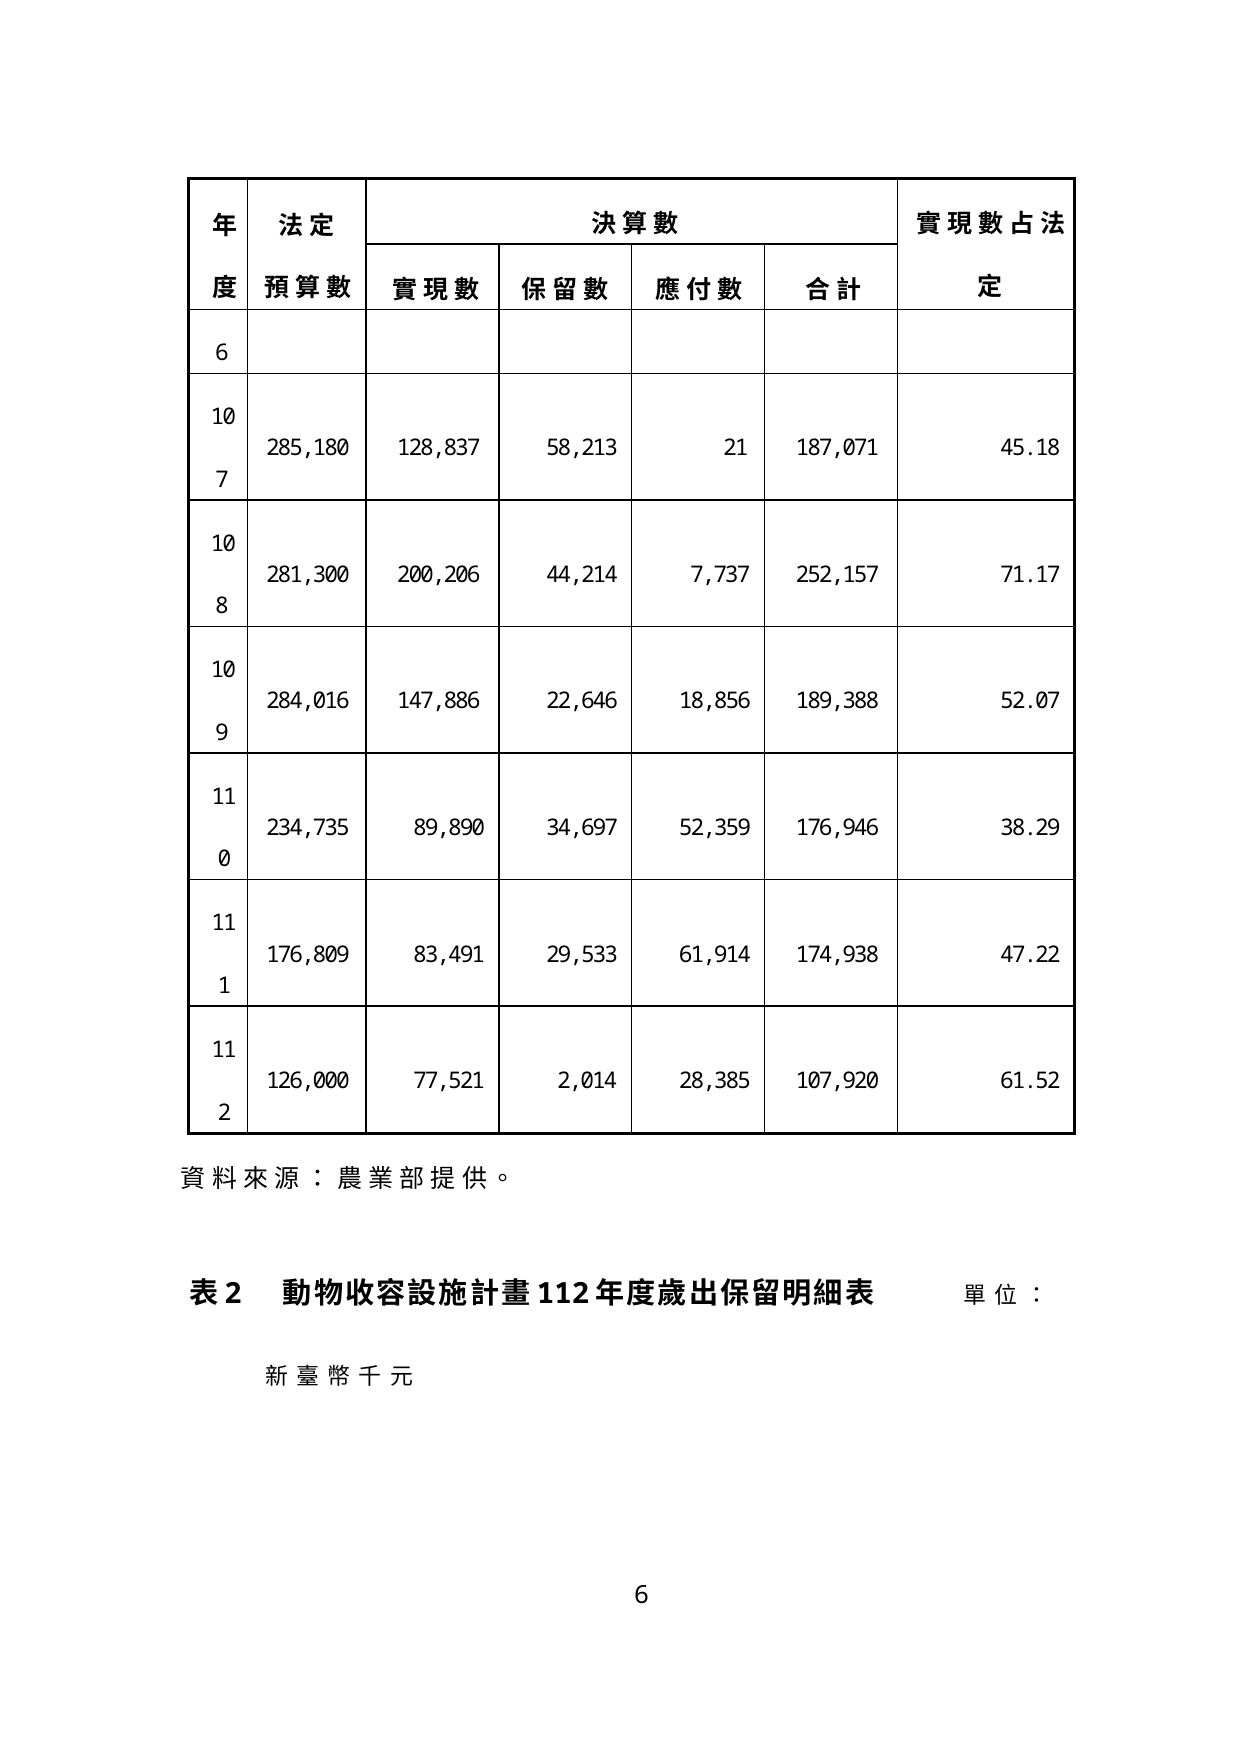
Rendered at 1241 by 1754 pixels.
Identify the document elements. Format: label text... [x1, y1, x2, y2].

table_cell [765, 310, 897, 372]
table_cell 187,071 [765, 374, 897, 499]
table_cell 18,856 [632, 627, 764, 752]
table_header 法定 預算數 [248, 180, 365, 308]
table_cell 109 [190, 627, 247, 752]
table_cell 44,214 [500, 501, 631, 626]
table_cell 147,886 [367, 627, 498, 752]
table_cell 281,300 [248, 501, 365, 626]
table_header 決算數 [367, 180, 897, 243]
table_cell 176,809 [248, 880, 365, 1005]
table_cell 107,920 [765, 1007, 897, 1132]
table_cell 111 [190, 880, 247, 1005]
table_cell 77,521 [367, 1007, 498, 1132]
table_cell 52,359 [632, 754, 764, 879]
table_cell 126,000 [248, 1007, 365, 1132]
table_cell 45.18 [898, 374, 1073, 499]
table_cell [632, 310, 764, 372]
table_cell 19.26 [898, 310, 1073, 372]
table_cell 234,735 [248, 754, 365, 879]
table_cell 應付數 [632, 245, 764, 308]
table_cell 284,016 [248, 627, 365, 752]
table_cell 2,014 [500, 1007, 631, 1132]
table_cell 107 [190, 374, 247, 499]
table_cell 38.29 [898, 754, 1073, 879]
table_header 實現數占法定 預算數比率 [898, 180, 1073, 308]
table_cell 6 [190, 310, 247, 372]
table_cell 61,914 [632, 880, 764, 1005]
table_cell 22,646 [500, 627, 631, 752]
text 表2 動物收容設施計畫112年度歲出保留明細表 單位：新臺幣千元 [178, 1208, 1063, 1396]
table_cell 110 [190, 754, 247, 879]
table_cell 28,385 [632, 1007, 764, 1132]
table_cell 34,697 [500, 754, 631, 879]
table_cell 71.17 [898, 501, 1073, 626]
table_cell 200,206 [367, 501, 498, 626]
table_cell 58,213 [500, 374, 631, 499]
table_header 年度 [190, 180, 247, 308]
table_cell 83,491 [367, 880, 498, 1005]
table_cell 174,938 [765, 880, 897, 1005]
table_cell 47.22 [898, 880, 1073, 1005]
table_cell 176,946 [765, 754, 897, 879]
table_cell [367, 310, 498, 372]
table_cell 189,388 [765, 627, 897, 752]
table_cell 128,837 [367, 374, 498, 499]
table_cell 21 [632, 374, 764, 499]
table_cell 7,737 [632, 501, 764, 626]
table_cell 保留數 [500, 245, 631, 308]
table_cell 合計 [765, 245, 897, 308]
table_cell 108 [190, 501, 247, 626]
table_cell 112 [190, 1007, 247, 1132]
table_cell 29,533 [500, 880, 631, 1005]
table_cell 285,180 [248, 374, 365, 499]
table_cell [500, 310, 631, 372]
table_cell [248, 310, 365, 372]
text 資料來源：農業部提供。 [177, 1135, 1063, 1197]
table_cell 252,157 [765, 501, 897, 626]
table_cell 實現數 [367, 245, 498, 308]
table_cell 52.07 [898, 627, 1073, 752]
table_cell 61.52 [898, 1007, 1073, 1132]
table_cell 89,890 [367, 754, 498, 879]
